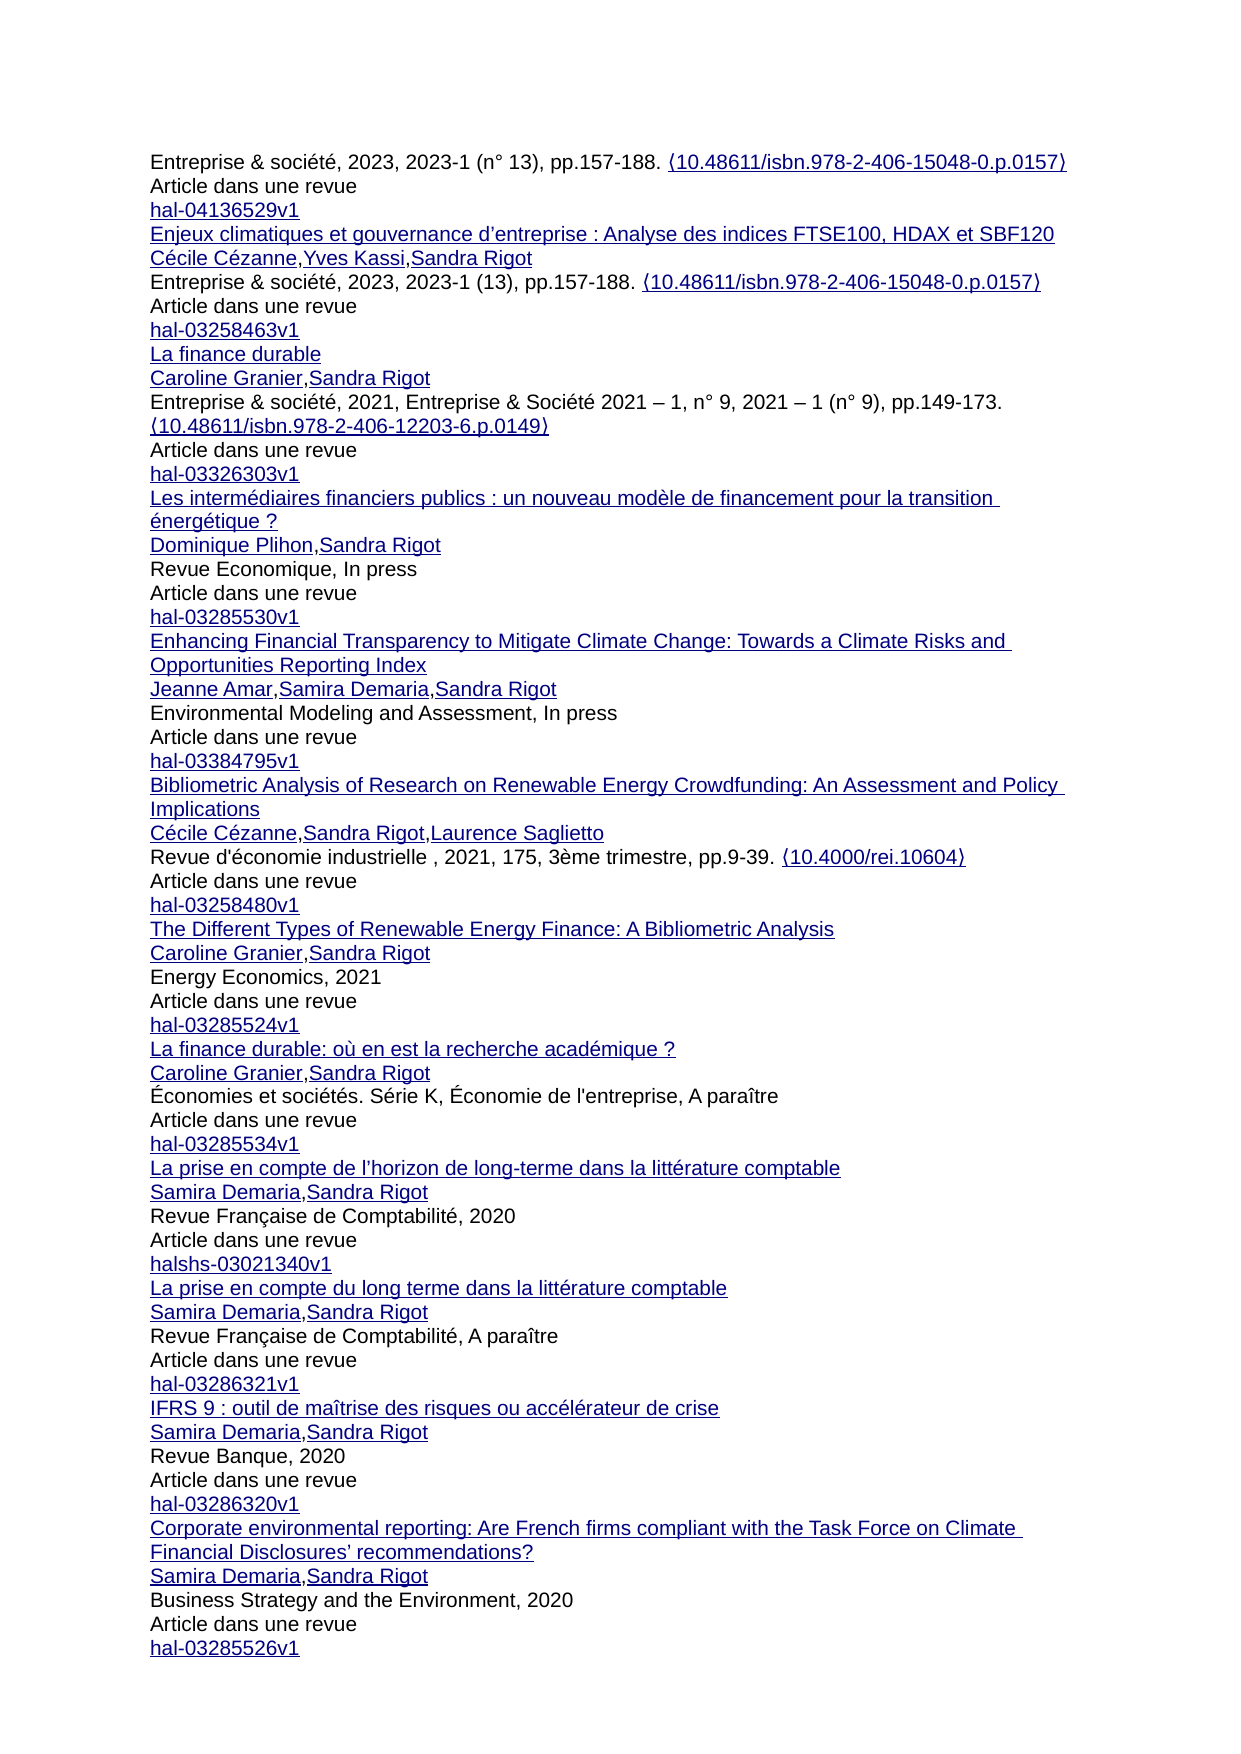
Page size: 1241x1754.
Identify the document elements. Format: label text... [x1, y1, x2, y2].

table_cell La prise en compte de l’horizon de long-terme dans la littérature comptable Samira Demaria,Sandra Rigot Revue Française de Comptabilité, 2020 Article dans une revue halshs-03021340v1 [150, 1156, 1090, 1276]
table_cell La finance durable: où en est la recherche académique ? Caroline Granier,Sandra Rigot Économies et sociétés. Série K, Économie de l'entreprise, A paraître Article dans une revue hal-03285534v1 [150, 1036, 1090, 1156]
table_cell Corporate environmental reporting: Are French firms compliant with the Task Force on Climate Financial Disclosures’ recommendations? Samira Demaria,Sandra Rigot Business Strategy and the Environment, 2020 Article dans une revue hal-03285526v1 [150, 1516, 1090, 1659]
table_cell Enjeux climatiques et gouvernance d’entreprise : Analyse des indices FTSE100, HDAX et SBF120 Cécile Cézanne,Yves Kassi,Sandra Rigot Entreprise & société, 2023, 2023-1 (13), pp.157-188. ⟨10.48611/isbn.978-2-406-15048-0.p.0157⟩ Article dans une revue hal-03258463v1 [150, 222, 1090, 342]
table_cell Entreprise & société, 2023, 2023-1 (n° 13), pp.157-188. ⟨10.48611/isbn.978-2-406-15048-0.p.0157⟩ Article dans une revue hal-04136529v1 [150, 150, 1090, 222]
table_cell La finance durable Caroline Granier,Sandra Rigot Entreprise & société, 2021, Entreprise & Société 2021 – 1, n° 9, 2021 – 1 (n° 9), pp.149-173. ⟨10.48611/isbn.978-2-406-12203-6.p.0149⟩ Article dans une revue hal-03326303v1 [150, 342, 1090, 485]
table_cell La prise en compte du long terme dans la littérature comptable Samira Demaria,Sandra Rigot Revue Française de Comptabilité, A paraître Article dans une revue hal-03286321v1 [150, 1276, 1090, 1396]
table_cell Enhancing Financial Transparency to Mitigate Climate Change: Towards a Climate Risks and Opportunities Reporting Index Jeanne Amar,Samira Demaria,Sandra Rigot Environmental Modeling and Assessment, In press Article dans une revue hal-03384795v1 [150, 629, 1090, 773]
table_cell The Different Types of Renewable Energy Finance: A Bibliometric Analysis Caroline Granier,Sandra Rigot Energy Economics, 2021 Article dans une revue hal-03285524v1 [150, 917, 1090, 1036]
table_cell IFRS 9 : outil de maîtrise des risques ou accélérateur de crise Samira Demaria,Sandra Rigot Revue Banque, 2020 Article dans une revue hal-03286320v1 [150, 1396, 1090, 1516]
table_cell Les intermédiaires financiers publics : un nouveau modèle de financement pour la transition énergétique ? Dominique Plihon,Sandra Rigot Revue Economique, In press Article dans une revue hal-03285530v1 [150, 485, 1090, 629]
table_cell Bibliometric Analysis of Research on Renewable Energy Crowdfunding: An Assessment and Policy Implications Cécile Cézanne,Sandra Rigot,Laurence Saglietto Revue d'économie industrielle , 2021, 175, 3ème trimestre, pp.9-39. ⟨10.4000/rei.10604⟩ Article dans une revue hal-03258480v1 [150, 773, 1090, 917]
